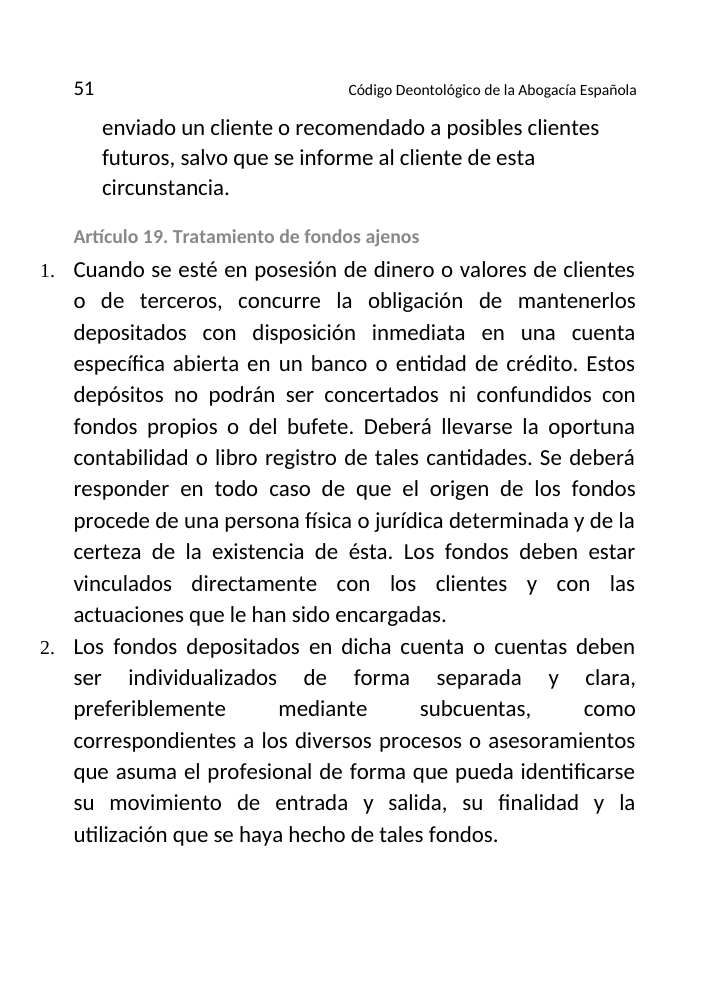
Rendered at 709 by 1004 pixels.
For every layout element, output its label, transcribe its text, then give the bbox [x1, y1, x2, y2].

list Los fondos depositados en dicha cuenta o cuentas deben ser individualizados de forma separada y clara, preferiblemente mediante subcuentas, como correspondientes a los diversos procesos o asesoramientos que asuma el profesional de forma que pueda identificarse su movimiento de entrada y salida, su finalidad y la utilización que se haya hecho de tales fondos. [40, 632, 636, 848]
list Cuando se esté en posesión de dinero o valores de clientes o de terceros, concurre la obligación de mantenerlos depositados con disposición inmediata en una cuenta específica abierta en un banco o entidad de crédito. Estos depósitos no podrán ser concertados ni confundidos con fondos propios o del bufete. Deberá llevarse la oportuna contabilidad o libro registro de tales cantidades. Se deberá responder en todo caso de que el origen de los fondos procede de una persona física o jurídica determinada y de la certeza de la existencia de ésta. Los fondos deben estar vinculados directamente con los clientes y con las actuaciones que le han sido encargadas. [40, 255, 636, 628]
subtitle Artículo 19. Tratamiento de fondos ajenos [73, 224, 637, 248]
text enviado un cliente o recomendado a posibles clientes futuros, salvo que se informe al cliente de esta circunstancia. [102, 113, 636, 201]
